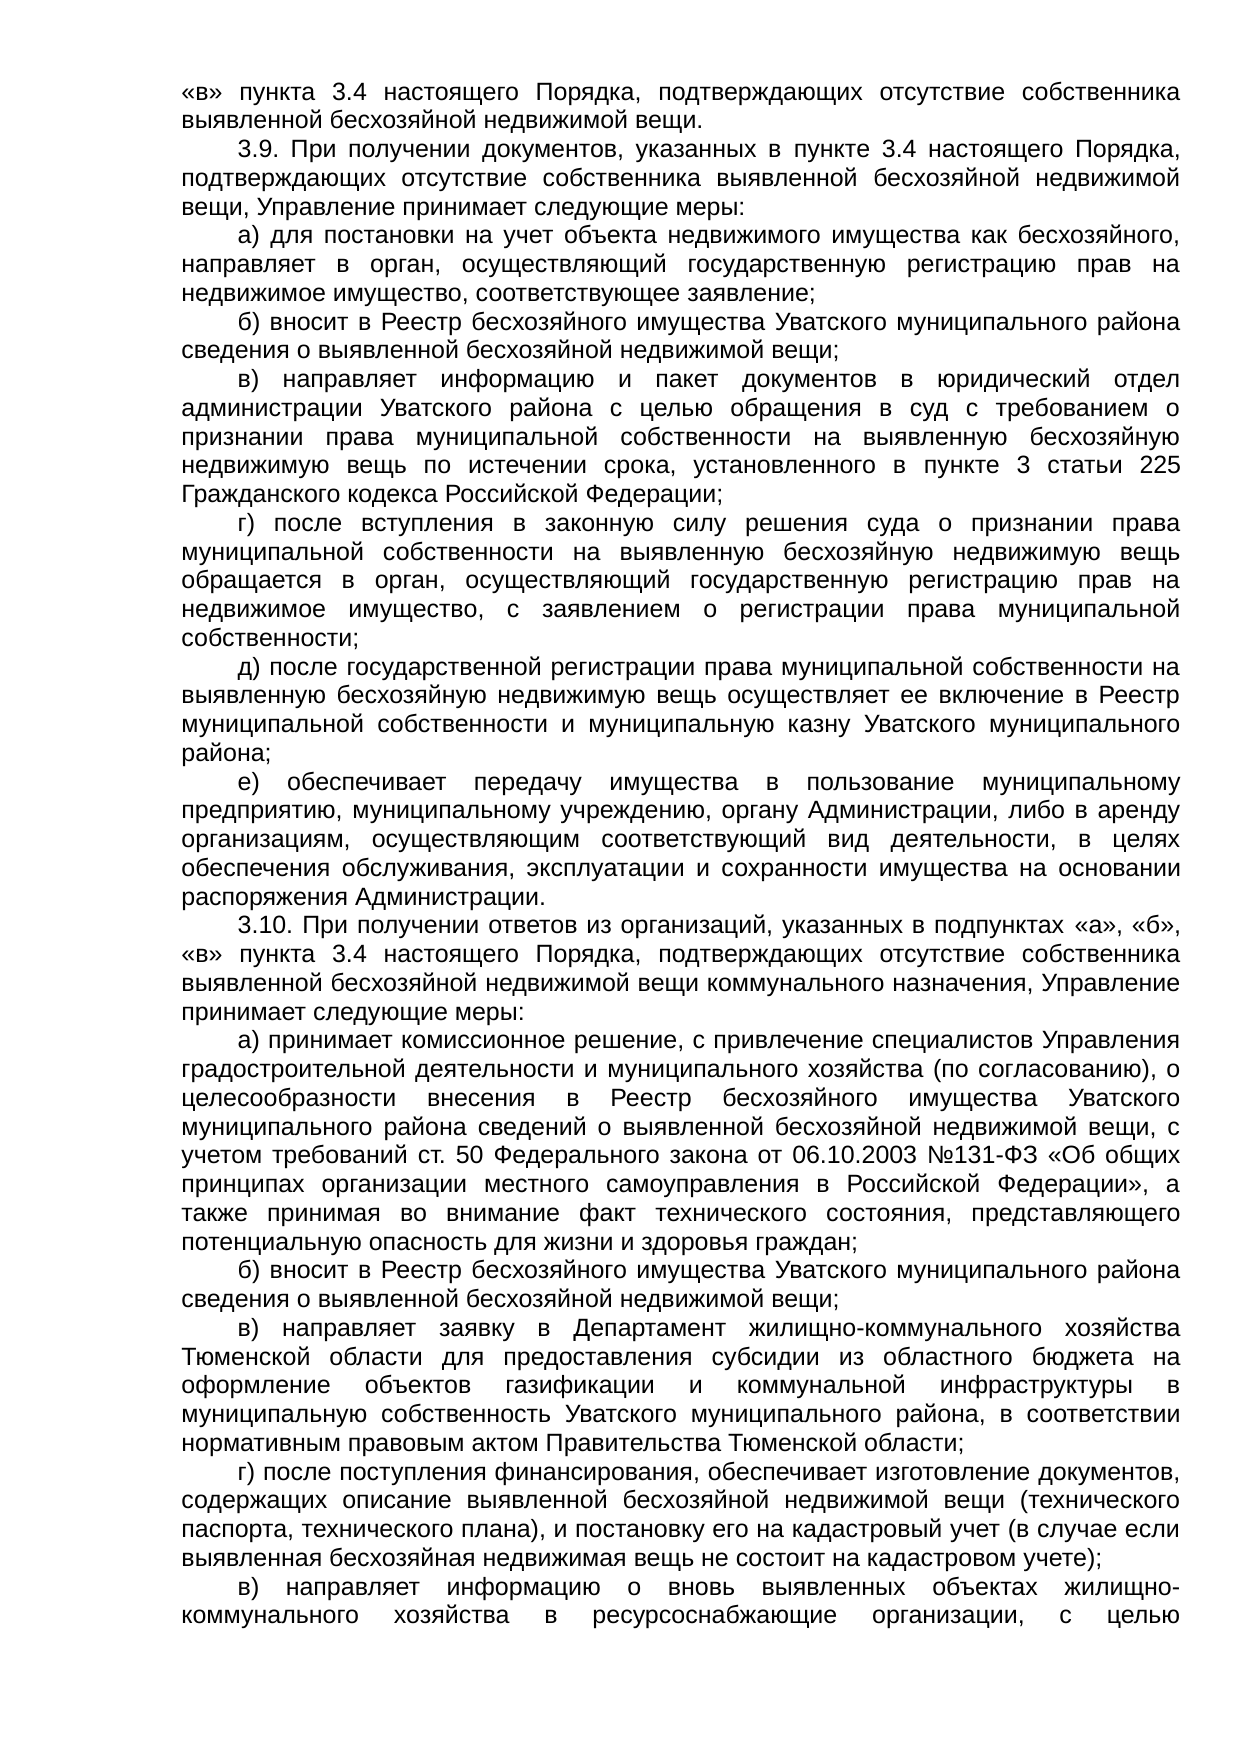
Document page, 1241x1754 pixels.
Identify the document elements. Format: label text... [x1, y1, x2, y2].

text г) после вступления в законную силу решения суда о признании права муниципальной собственности на выявленную бесхозяйную недвижимую вещь обращается в орган, осуществляющий государственную регистрацию прав на недвижимое имущество, с заявлением о регистрации права муниципальной собственности; [181, 508, 1181, 652]
text г) после поступления финансирования, обеспечивает изготовление документов, содержащих описание выявленной бесхозяйной недвижимой вещи (технического паспорта, технического плана), и постановку его на кадастровый учет (в случае если выявленная бесхозяйная недвижимая вещь не состоит на кадастровом учете); [181, 1457, 1181, 1572]
text 3.9. При получении документов, указанных в пункте 3.4 настоящего Порядка, подтверждающих отсутствие собственника выявленной бесхозяйной недвижимой вещи, Управление принимает следующие меры: [181, 134, 1181, 221]
text 3.10. При получении ответов из организаций, указанных в подпунктах «а», «б», «в» пункта 3.4 настоящего Порядка, подтверждающих отсутствие собственника выявленной бесхозяйной недвижимой вещи коммунального назначения, Управление принимает следующие меры: [181, 911, 1181, 1026]
text в) направляет заявку в Департамент жилищно-коммунального хозяйства Тюменской области для предоставления субсидии из областного бюджета на оформление объектов газификации и коммунальной инфраструктуры в муниципальную собственность Уватского муниципального района, в соответствии нормативным правовым актом Правительства Тюменской области; [181, 1313, 1181, 1457]
text е) обеспечивает передачу имущества в пользование муниципальному предприятию, муниципальному учреждению, органу Администрации, либо в аренду организациям, осуществляющим соответствующий вид деятельности, в целях обеспечения обслуживания, эксплуатации и сохранности имущества на основании распоряжения Администрации. [181, 767, 1181, 911]
text а) принимает комиссионное решение, с привлечение специалистов Управления градостроительной деятельности и муниципального хозяйства (по согласованию), о целесообразности внесения в Реестр бесхозяйного имущества Уватского муниципального района сведений о выявленной бесхозяйной недвижимой вещи, с учетом требований ст. 50 Федерального закона от 06.10.2003 №131-ФЗ «Об общих принципах организации местного самоуправления в Российской Федерации», а также принимая во внимание факт технического состояния, представляющего потенциальную опасность для жизни и здоровья граждан; [181, 1026, 1181, 1256]
text в) направляет информацию о вновь выявленных объектах жилищно-коммунального хозяйства в ресурсоснабжающие организации, с целью [181, 1572, 1181, 1629]
text б) вносит в Реестр бесхозяйного имущества Уватского муниципального района сведения о выявленной бесхозяйной недвижимой вещи; [181, 307, 1181, 364]
text д) после государственной регистрации права муниципальной собственности на выявленную бесхозяйную недвижимую вещь осуществляет ее включение в Реестр муниципальной собственности и муниципальную казну Уватского муниципального района; [181, 652, 1181, 767]
text «в» пункта 3.4 настоящего Порядка, подтверждающих отсутствие собственника выявленной бесхозяйной недвижимой вещи. [181, 77, 1181, 134]
text б) вносит в Реестр бесхозяйного имущества Уватского муниципального района сведения о выявленной бесхозяйной недвижимой вещи; [181, 1256, 1181, 1313]
text а) для постановки на учет объекта недвижимого имущества как бесхозяйного, направляет в орган, осуществляющий государственную регистрацию прав на недвижимое имущество, соответствующее заявление; [181, 221, 1181, 307]
text в) направляет информацию и пакет документов в юридический отдел администрации Уватского района с целью обращения в суд с требованием о признании права муниципальной собственности на выявленную бесхозяйную недвижимую вещь по истечении срока, установленного в пункте 3 статьи 225 Гражданского кодекса Российской Федерации; [181, 364, 1181, 508]
